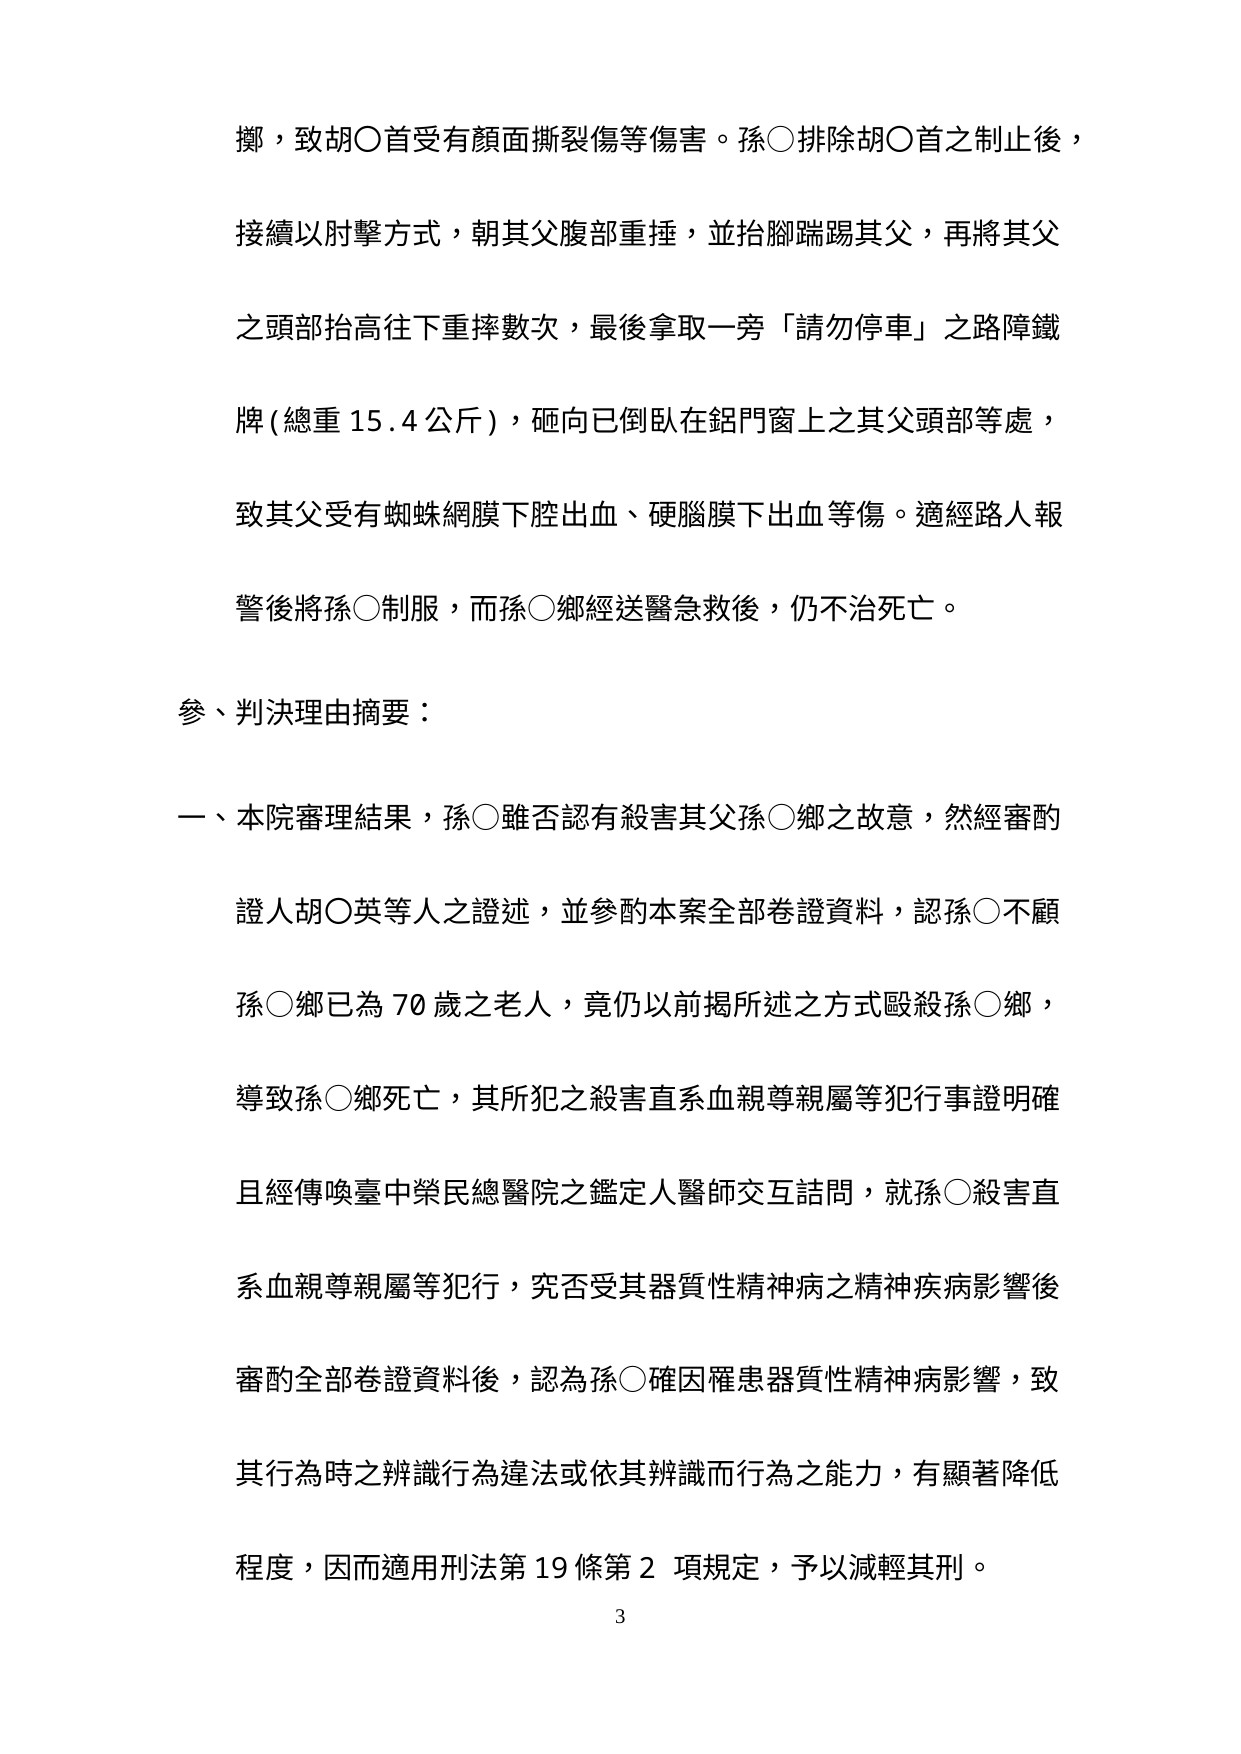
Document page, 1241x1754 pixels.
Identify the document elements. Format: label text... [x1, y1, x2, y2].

text 孫○為孫○鄉之子，胡〇首之外孫。孫○罹患有器質性精神病。其於民國108年7月25日中午，至臺中市北區其父孫○鄉之住處，要求其父匯款1千萬元至其指定之銀行帳戶，供其投資生意之用，然未獲同意。孫○又於翌(26)日下午，前往其父住所，再度向其父催討該筆款項未成，即質問其父是否與其前妻通姦，其父亦未予回應，孫○遂認其父默認確有此事，乃與其父發生爭執；孫○於斯時因受前述病症影響，導致幻覺症狀加劇、衝動控制下降，致其辨識行為違法及依其辨識而行為之能力，均顯著降低，明知其父為高齡70歲之老人，並預見人體腦、頸部等處為人體重要部位，而胸腹部內有肺臟、肝臟等重要臟器，若持續以拳頭毆打或以重物猛砸，將導致顱內出血及臟器破裂出血，而造成死亡結果，竟基於殺害直系血親尊親屬之不確定故意，先對其父拳打腳踢，再將其父自3樓一路拖行至1樓門口，復以鋁門窗大力敲擊其父脖子，待其父爬起後，孫○又將其父摔倒在地，並用手抓住其父腳部將其身體放在鋁門窗上，將鋁門抬高後往下重摔。嗣原本於屋內睡覺之胡〇首聞聲前來，乃上前勸阻，孫○因而心生不滿，另基於傷害直系血親尊親屬之犯意，徒手掌摑胡〇首之臉部，致胡〇首跌坐在地，孫○並接續持三角錐朝胡〇首丟擲，致胡〇首受有顏面撕裂傷等傷害。孫○排除胡〇首之制止後，接續以肘擊方式，朝其父腹部重捶，並抬腳踹踢其父，再將其父之頭部抬高往下重摔數次，最後拿取一旁「請勿停車」之路障鐵牌(總重15.4公斤)，砸向已倒臥在鋁門窗上之其父頭部等處，致其父受有蜘蛛網膜下腔出血、硬腦膜下出血等傷。適經路人報警後將孫○制服，而孫○鄉經送醫急救後，仍不治死亡。 [177, 96, 1063, 627]
text 參、判決理由摘要： [177, 669, 1063, 732]
text 一、本院審理結果，孫○雖否認有殺害其父孫○鄉之故意，然經審酌證人胡〇英等人之證述，並參酌本案全部卷證資料，認孫○不顧孫○鄉已為70歲之老人，竟仍以前揭所述之方式毆殺孫○鄉，導致孫○鄉死亡，其所犯之殺害直系血親尊親屬等犯行事證明確。且經傳喚臺中榮民總醫院之鑑定人醫師交互詰問，就孫○殺害直系血親尊親屬等犯行，究否受其器質性精神病之精神疾病影響後，審酌全部卷證資料後，認為孫○確因罹患器質性精神病影響，致其行為時之辨識行為違法或依其辨識而行為之能力，有顯著降低程度，因而適用刑法第19條第2 項規定，予以減輕其刑。 [177, 774, 1063, 1586]
